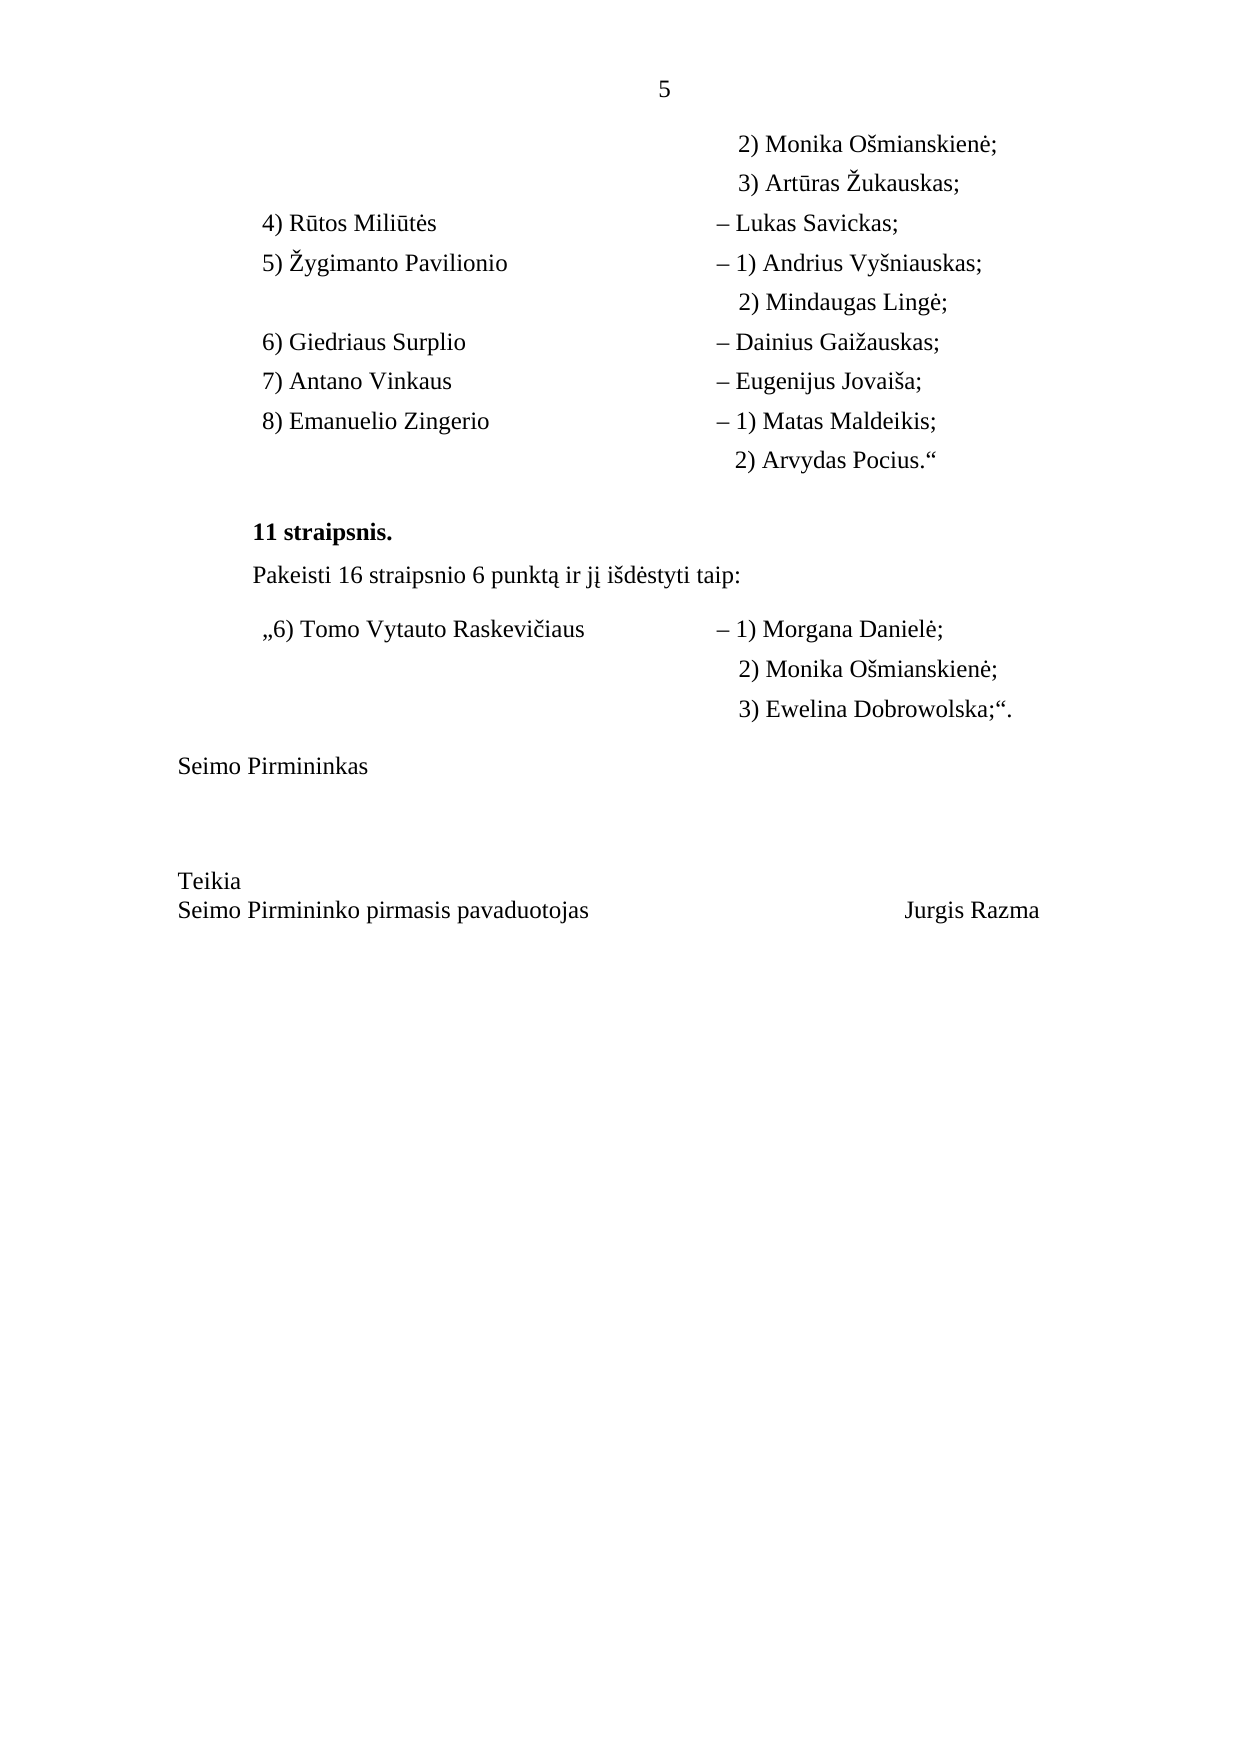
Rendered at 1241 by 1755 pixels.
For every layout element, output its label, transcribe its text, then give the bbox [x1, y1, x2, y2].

table_cell – Eugenijus Jovaiša; – 1) Matas Maldeikis; 2) Arvydas Pocius.“ [691, 356, 1151, 474]
table_cell [236, 118, 691, 197]
table_header „6) Tomo Vytauto Raskevičiaus [236, 604, 691, 722]
text Teikia [177, 866, 1152, 895]
text Seimo Pirmininko pirmasis pavaduotojas (Parašas Jurgis Razma [177, 895, 1152, 924]
table_cell – Lukas Savickas; [691, 197, 1151, 237]
text Seimo Pirmininkas [177, 751, 1152, 780]
text Pakeisti 16 straipsnio 6 punktą ir jį išdėstyti taip: [177, 561, 1152, 589]
table_cell 5) Žygimanto Pavilionio [236, 237, 691, 316]
table_cell 7) Antano Vinkaus 8) Emanuelio Zingerio [236, 356, 691, 474]
table_cell – 1) Andrius Vyšniauskas; 2) Mindaugas Lingė; [691, 237, 1151, 316]
table_header – 1) Morgana Danielė; 2) Monika Ošmianskienė; 3) Ewelina Dobrowolska;“. [691, 604, 1151, 722]
table_cell 4) Rūtos Miliūtės [236, 197, 691, 237]
table_cell 2) Monika Ošmianskienė; 3) Artūras Žukauskas; [691, 118, 1151, 197]
table_cell – Dainius Gaižauskas; [691, 316, 1151, 356]
table_cell 6) Giedriaus Surplio [236, 316, 691, 356]
text 11 straipsnis. [177, 517, 1152, 546]
